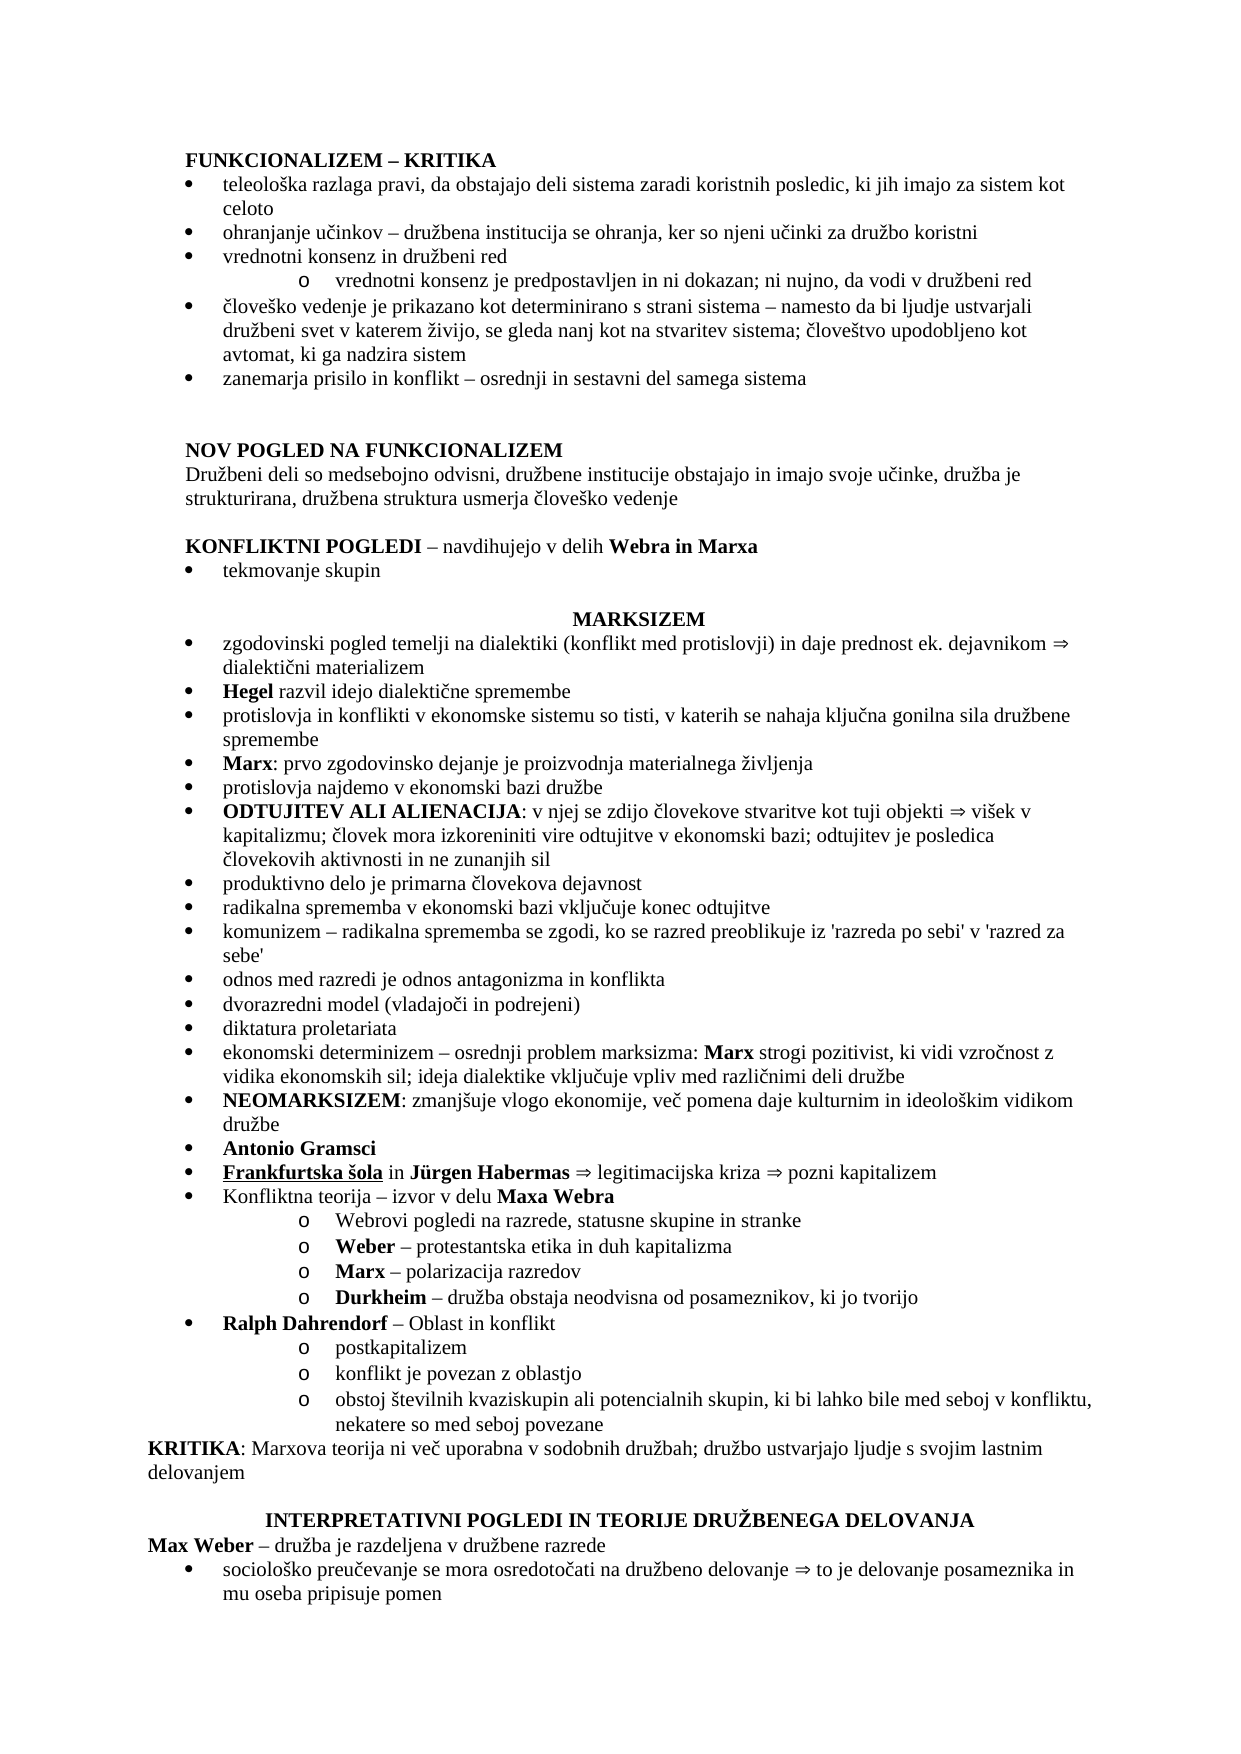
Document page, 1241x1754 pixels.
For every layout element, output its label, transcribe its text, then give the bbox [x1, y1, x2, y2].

list ODTUJITEV ALI ALIENACIJA: v njej se zdijo človekove stvaritve kot tuji objekti  višek v kapitalizmu; človek mora izkoreniniti vire odtujitve v ekonomski bazi; odtujitev je posledica človekovih aktivnosti in ne zunanjih sil [185, 799, 1093, 871]
list diktatura proletariata [185, 1016, 1093, 1039]
list Konfliktna teorija – izvor v delu Maxa Webra [185, 1184, 1093, 1208]
text NOV POGLED NA FUNKCIONALIZEM [185, 438, 1093, 462]
list produktivno delo je primarna človekova dejavnost [185, 871, 1093, 895]
list tekmovanje skupin [185, 558, 1093, 582]
list postkapitalizem [298, 1335, 1093, 1361]
text MARKSIZEM [185, 606, 1093, 631]
list konflikt je povezan z oblastjo [298, 1361, 1093, 1386]
list radikalna sprememba v ekonomski bazi vključuje konec odtujitve [185, 895, 1093, 919]
list Antonio Gramsci [185, 1136, 1093, 1160]
list Durkheim – družba obstaja neodvisna od posameznikov, ki jo tvorijo [298, 1285, 1093, 1311]
list človeško vedenje je prikazano kot determinirano s strani sistema – namesto da bi ljudje ustvarjali družbeni svet v katerem živijo, se gleda nanj kot na stvaritev sistema; človeštvo upodobljeno kot avtomat, ki ga nadzira sistem [185, 294, 1093, 366]
list vrednotni konsenz in družbeni red [185, 244, 1093, 268]
text Družbeni deli so medsebojno odvisni, družbene institucije obstajajo in imajo svoje učinke, družba je strukturirana, družbena struktura usmerja človeško vedenje [185, 462, 1093, 510]
list obstoj številnih kvaziskupin ali potencialnih skupin, ki bi lahko bile med seboj v konfliktu, nekatere so med seboj povezane [298, 1386, 1093, 1436]
list dvorazredni model (vladajoči in podrejeni) [185, 991, 1093, 1016]
text FUNKCIONALIZEM – KRITIKA [185, 148, 1093, 172]
list vrednotni konsenz je predpostavljen in ni dokazan; ni nujno, da vodi v družbeni red [298, 268, 1093, 294]
list sociološko preučevanje se mora osredotočati na družbeno delovanje  to je delovanje posameznika in mu oseba pripisuje pomen [185, 1557, 1093, 1605]
list odnos med razredi je odnos antagonizma in konflikta [185, 967, 1093, 991]
text Max Weber – družba je razdeljena v družbene razrede [148, 1532, 1093, 1557]
list Marx: prvo zgodovinsko dejanje je proizvodnja materialnega življenja [185, 751, 1093, 775]
list Hegel razvil idejo dialektične spremembe [185, 679, 1093, 703]
list Webrovi pogledi na razrede, statusne skupine in stranke [298, 1208, 1093, 1234]
list Frankfurtska šola in Jürgen Habermas  legitimacijska kriza  pozni kapitalizem [185, 1160, 1093, 1184]
list NEOMARKSIZEM: zmanjšuje vlogo ekonomije, več pomena daje kulturnim in ideološkim vidikom družbe [185, 1088, 1093, 1136]
list zgodovinski pogled temelji na dialektiki (konflikt med protislovji) in daje prednost ek. dejavnikom  dialektični materializem [185, 631, 1093, 679]
list protislovja najdemo v ekonomski bazi družbe [185, 775, 1093, 799]
list teleološka razlaga pravi, da obstajajo deli sistema zaradi koristnih posledic, ki jih imajo za sistem kot celoto [185, 172, 1093, 220]
list komunizem – radikalna sprememba se zgodi, ko se razred preoblikuje iz 'razreda po sebi' v 'razred za sebe' [185, 919, 1093, 967]
text KRITIKA: Marxova teorija ni več uporabna v sodobnih družbah; družbo ustvarjajo ljudje s svojim lastnim delovanjem [148, 1436, 1093, 1484]
list ekonomski determinizem – osrednji problem marksizma: Marx strogi pozitivist, ki vidi vzročnost z vidika ekonomskih sil; ideja dialektike vključuje vpliv med različnimi deli družbe [185, 1039, 1093, 1088]
list Ralph Dahrendorf – Oblast in konflikt [185, 1311, 1093, 1335]
list protislovja in konflikti v ekonomske sistemu so tisti, v katerih se nahaja ključna gonilna sila družbene spremembe [185, 703, 1093, 751]
list Weber – protestantska etika in duh kapitalizma [298, 1234, 1093, 1259]
list zanemarja prisilo in konflikt – osrednji in sestavni del samega sistema [185, 366, 1093, 390]
text INTERPRETATIVNI POGLEDI IN TEORIJE DRUŽBENEGA DELOVANJA [148, 1508, 1093, 1532]
text KONFLIKTNI POGLEDI – navdihujejo v delih Webra in Marxa [185, 534, 1093, 558]
list Marx – polarizacija razredov [298, 1259, 1093, 1285]
list ohranjanje učinkov – družbena institucija se ohranja, ker so njeni učinki za družbo koristni [185, 220, 1093, 244]
